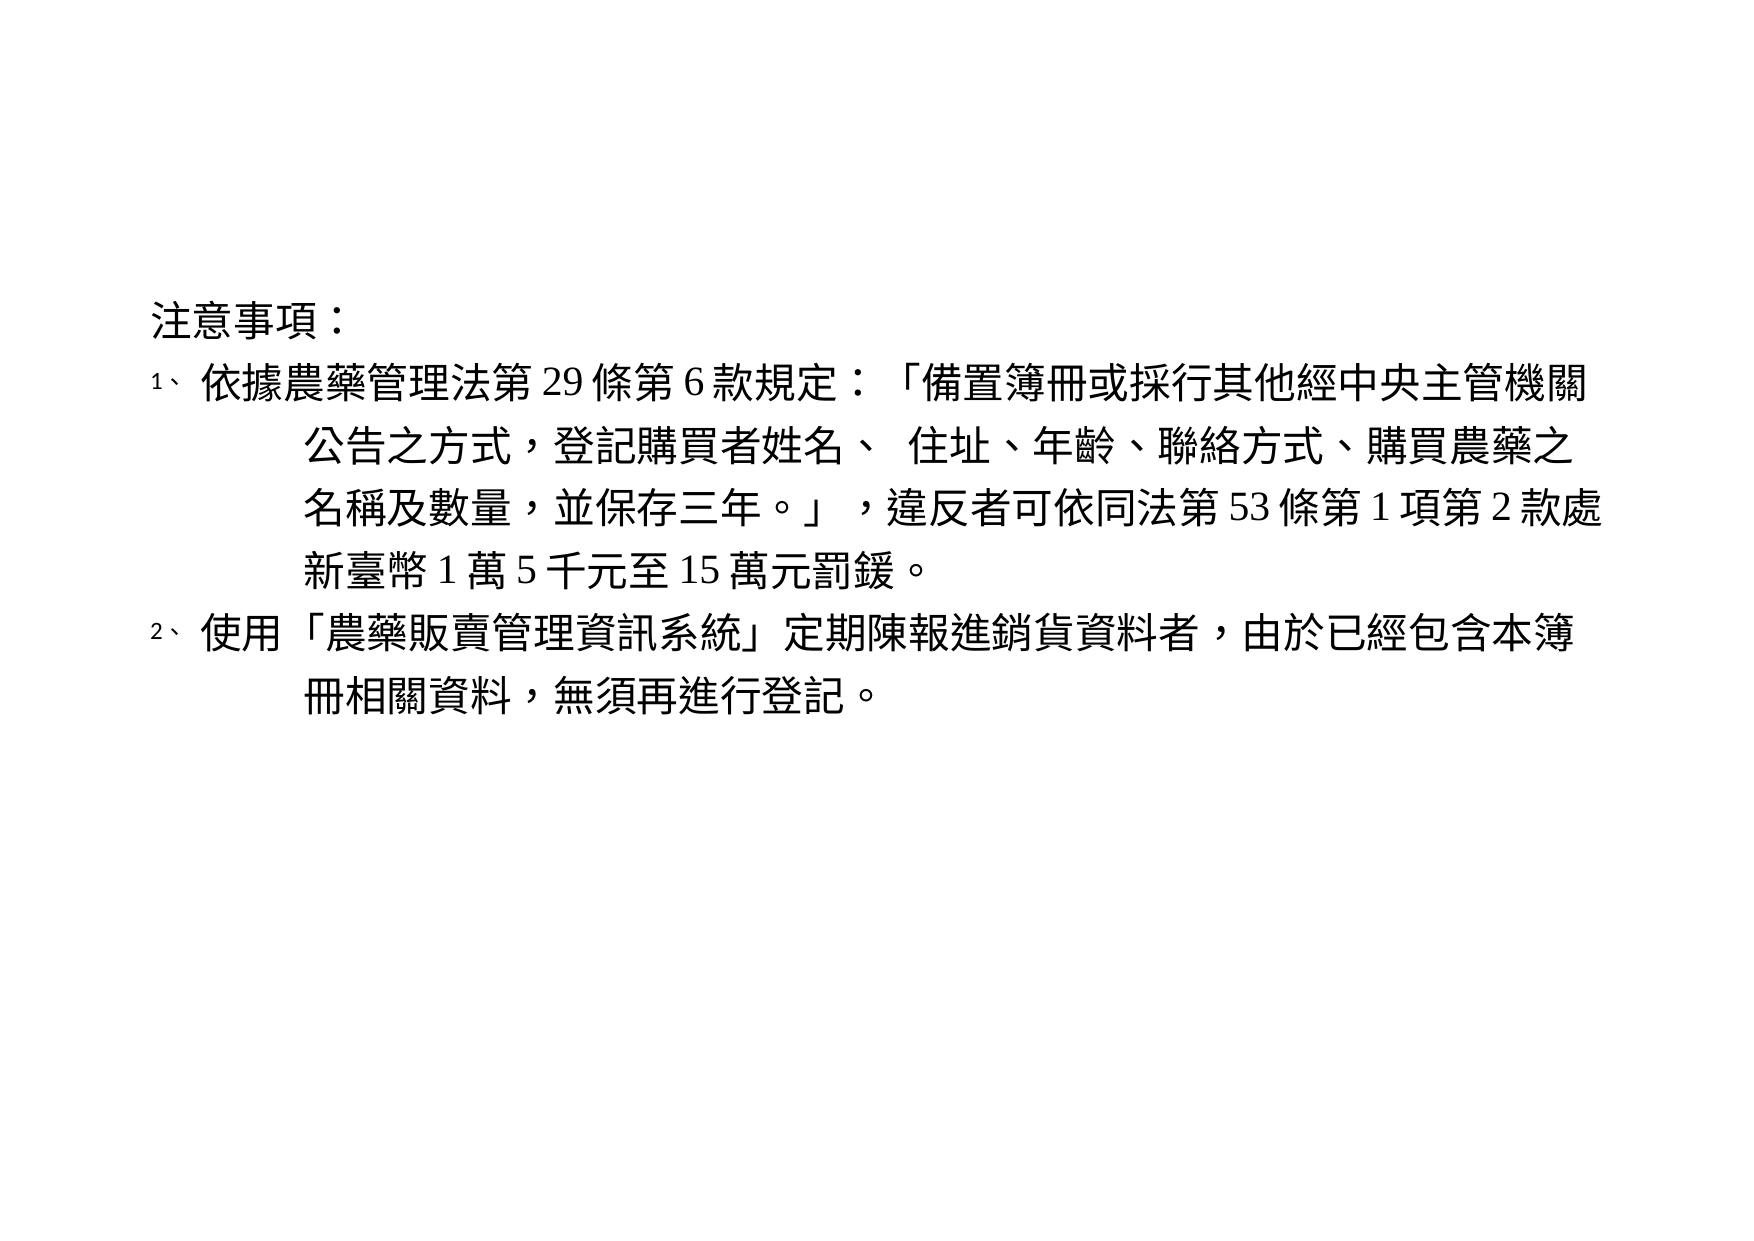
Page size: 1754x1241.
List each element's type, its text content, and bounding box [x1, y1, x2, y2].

text 注意事項： [150, 276, 1604, 339]
list 依據農藥管理法第29條第6款規定：「備置簿冊或採行其他經中央主管機關公告之方式，登記購買者姓名、 住址、年齡、聯絡方式、購買農藥之名稱及數量，並保存三年。」，違反者可依同法第53條第1項第2款處新臺幣1萬5千元至15萬元罰鍰。 [150, 339, 1604, 589]
list 使用「農藥販賣管理資訊系統」定期陳報進銷貨資料者，由於已經包含本簿冊相關資料，無須再進行登記。 [150, 589, 1604, 714]
